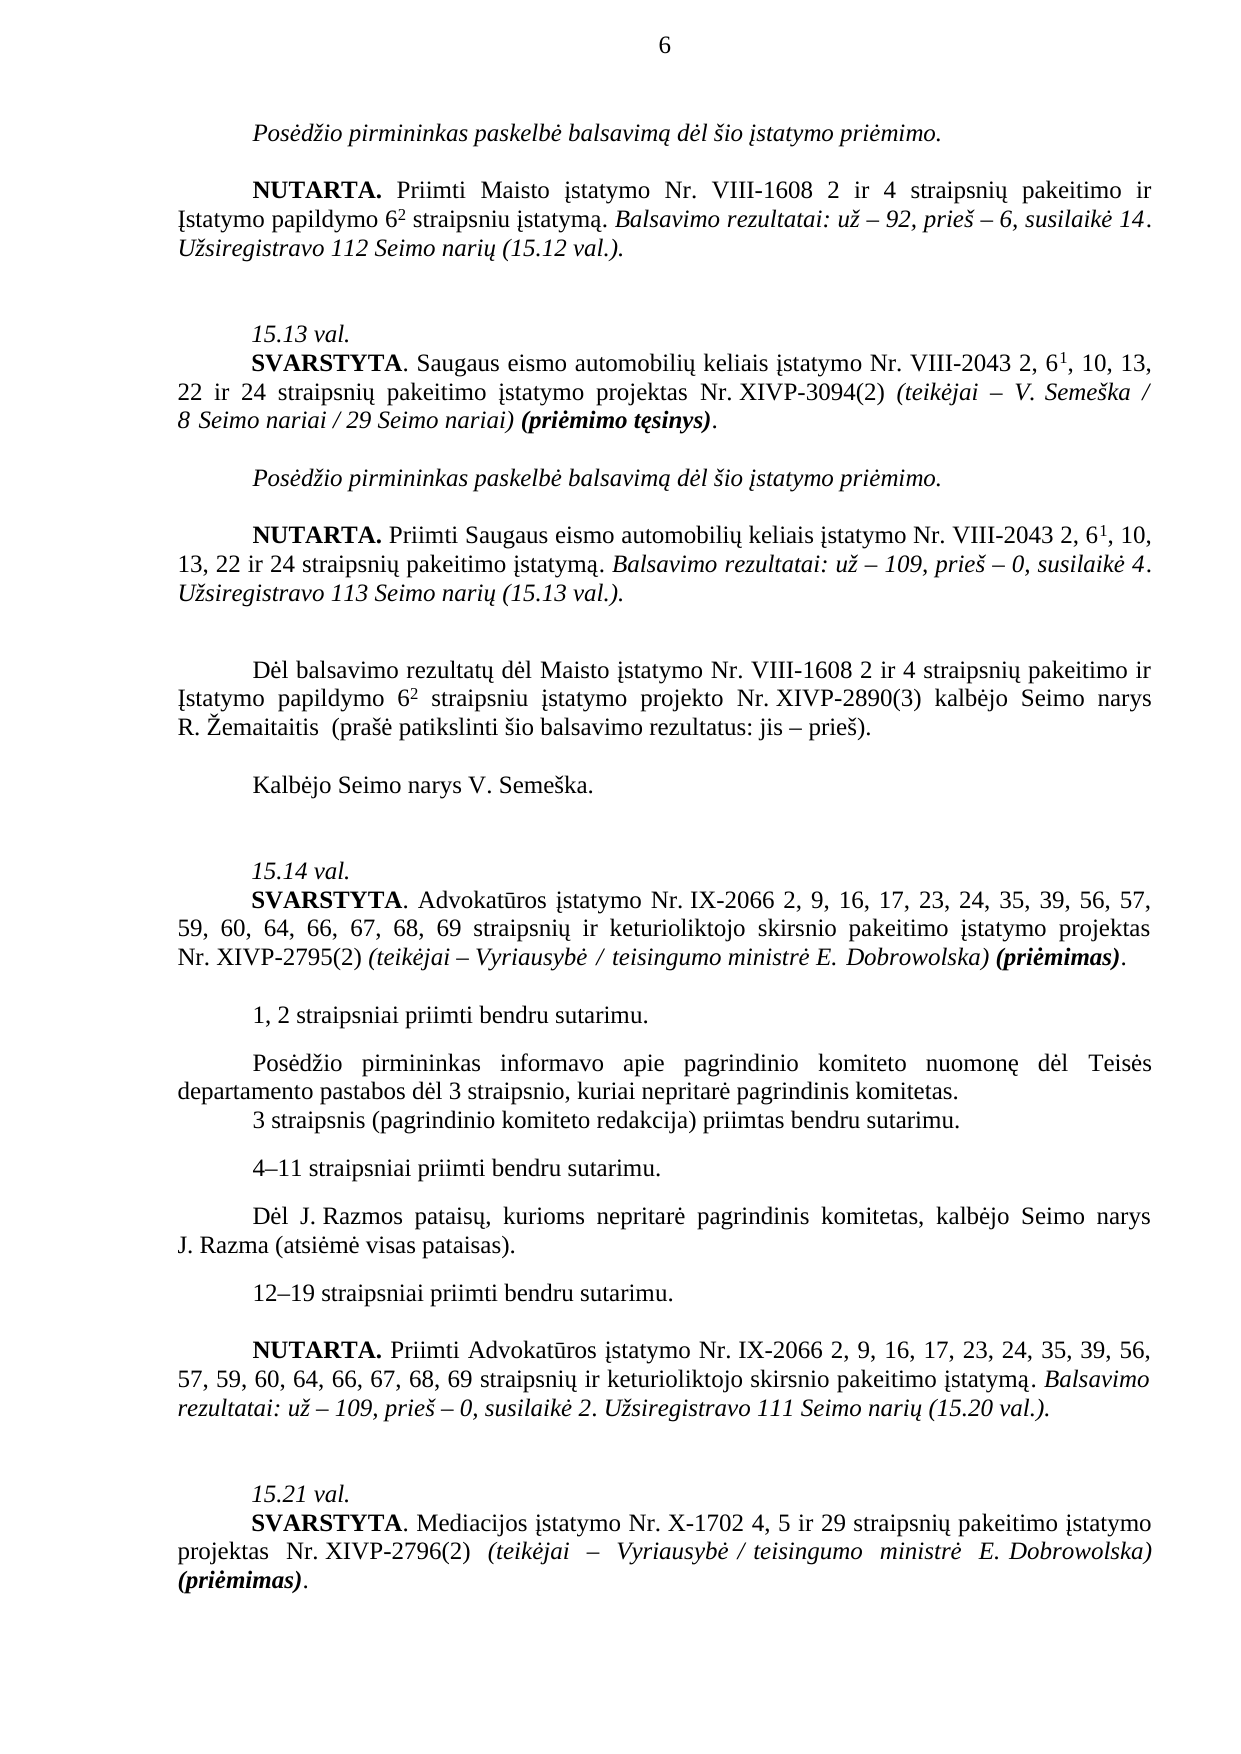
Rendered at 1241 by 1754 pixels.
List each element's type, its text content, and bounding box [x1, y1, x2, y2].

text SVARSTYTA. Advokatūros įstatymo Nr. IX-2066 2, 9, 16, 17, 23, 24, 35, 39, 56, 57, 59, 60, 64, 66, 67, 68, 69 straipsnių ir keturioliktojo skirsnio pakeitimo įstatymo projektas Nr. XIVP-2795(2) (teikėjai – Vyriausybė / teisingumo ministrė E. Dobrowolska) (priėmimas). [177, 885, 1152, 971]
text 12–19 straipsniai priimti bendru sutarimu. [177, 1278, 1152, 1306]
text 1, 2 straipsniai priimti bendru sutarimu. [177, 1000, 1152, 1028]
text Posėdžio pirmininkas paskelbė balsavimą dėl šio įstatymo priėmimo. [177, 463, 1152, 492]
text 15.14 val. [177, 856, 1152, 885]
text 15.21 val. [177, 1479, 1152, 1508]
text Posėdžio pirmininkas paskelbė balsavimą dėl šio įstatymo priėmimo. [177, 118, 1152, 147]
text Dėl J. Razmos pataisų, kurioms nepritarė pagrindinis komitetas, kalbėjo Seimo narys J. Razma (atsiėmė visas pataisas). [177, 1201, 1152, 1258]
text Posėdžio pirmininkas informavo apie pagrindinio komiteto nuomonę dėl Teisės departamento pastabos dėl 3 straipsnio, kuriai nepritarė pagrindinis komitetas. [177, 1048, 1152, 1105]
text NUTARTA. Priimti Maisto įstatymo Nr. VIII-1608 2 ir 4 straipsnių pakeitimo ir Įstatymo papildymo 62 straipsniu įstatymą. Balsavimo rezultatai: už – 92, prieš – 6, susilaikė 14. Užsiregistravo 112 Seimo narių (15.12 val.). [177, 176, 1152, 262]
text SVARSTYTA. Mediacijos įstatymo Nr. X-1702 4, 5 ir 29 straipsnių pakeitimo įstatymo projektas Nr. XIVP-2796(2) (teikėjai – Vyriausybė / teisingumo ministrė E. Dobrowolska) (priėmimas). [177, 1508, 1152, 1594]
text 4–11 straipsniai priimti bendru sutarimu. [177, 1153, 1152, 1182]
text 15.13 val. [177, 319, 1152, 348]
text SVARSTYTA. Saugaus eismo automobilių keliais įstatymo Nr. VIII-2043 2, 61, 10, 13, 22 ir 24 straipsnių pakeitimo įstatymo projektas Nr. XIVP-3094(2) (teikėjai – V. Semeška / 8 Seimo nariai / 29 Seimo nariai) (priėmimo tęsinys). [177, 348, 1152, 434]
text NUTARTA. Priimti Advokatūros įstatymo Nr. IX-2066 2, 9, 16, 17, 23, 24, 35, 39, 56, 57, 59, 60, 64, 66, 67, 68, 69 straipsnių ir keturioliktojo skirsnio pakeitimo įstatymą. Balsavimo rezultatai: už – 109, prieš – 0, susilaikė 2. Užsiregistravo 111 Seimo narių (15.20 val.). [177, 1335, 1152, 1421]
text NUTARTA. Priimti Saugaus eismo automobilių keliais įstatymo Nr. VIII-2043 2, 61, 10, 13, 22 ir 24 straipsnių pakeitimo įstatymą. Balsavimo rezultatai: už – 109, prieš – 0, susilaikė 4. Užsiregistravo 113 Seimo narių (15.13 val.). [177, 521, 1152, 607]
text Dėl balsavimo rezultatų dėl Maisto įstatymo Nr. VIII-1608 2 ir 4 straipsnių pakeitimo ir Įstatymo papildymo 62 straipsniu įstatymo projekto Nr. XIVP-2890(3) kalbėjo Seimo narys R. Žemaitaitis (prašė patikslinti šio balsavimo rezultatus: jis – prieš). [177, 655, 1152, 741]
text Kalbėjo Seimo narys V. Semeška. [177, 770, 1152, 798]
text 3 straipsnis (pagrindinio komiteto redakcija) priimtas bendru sutarimu. [177, 1105, 1152, 1134]
